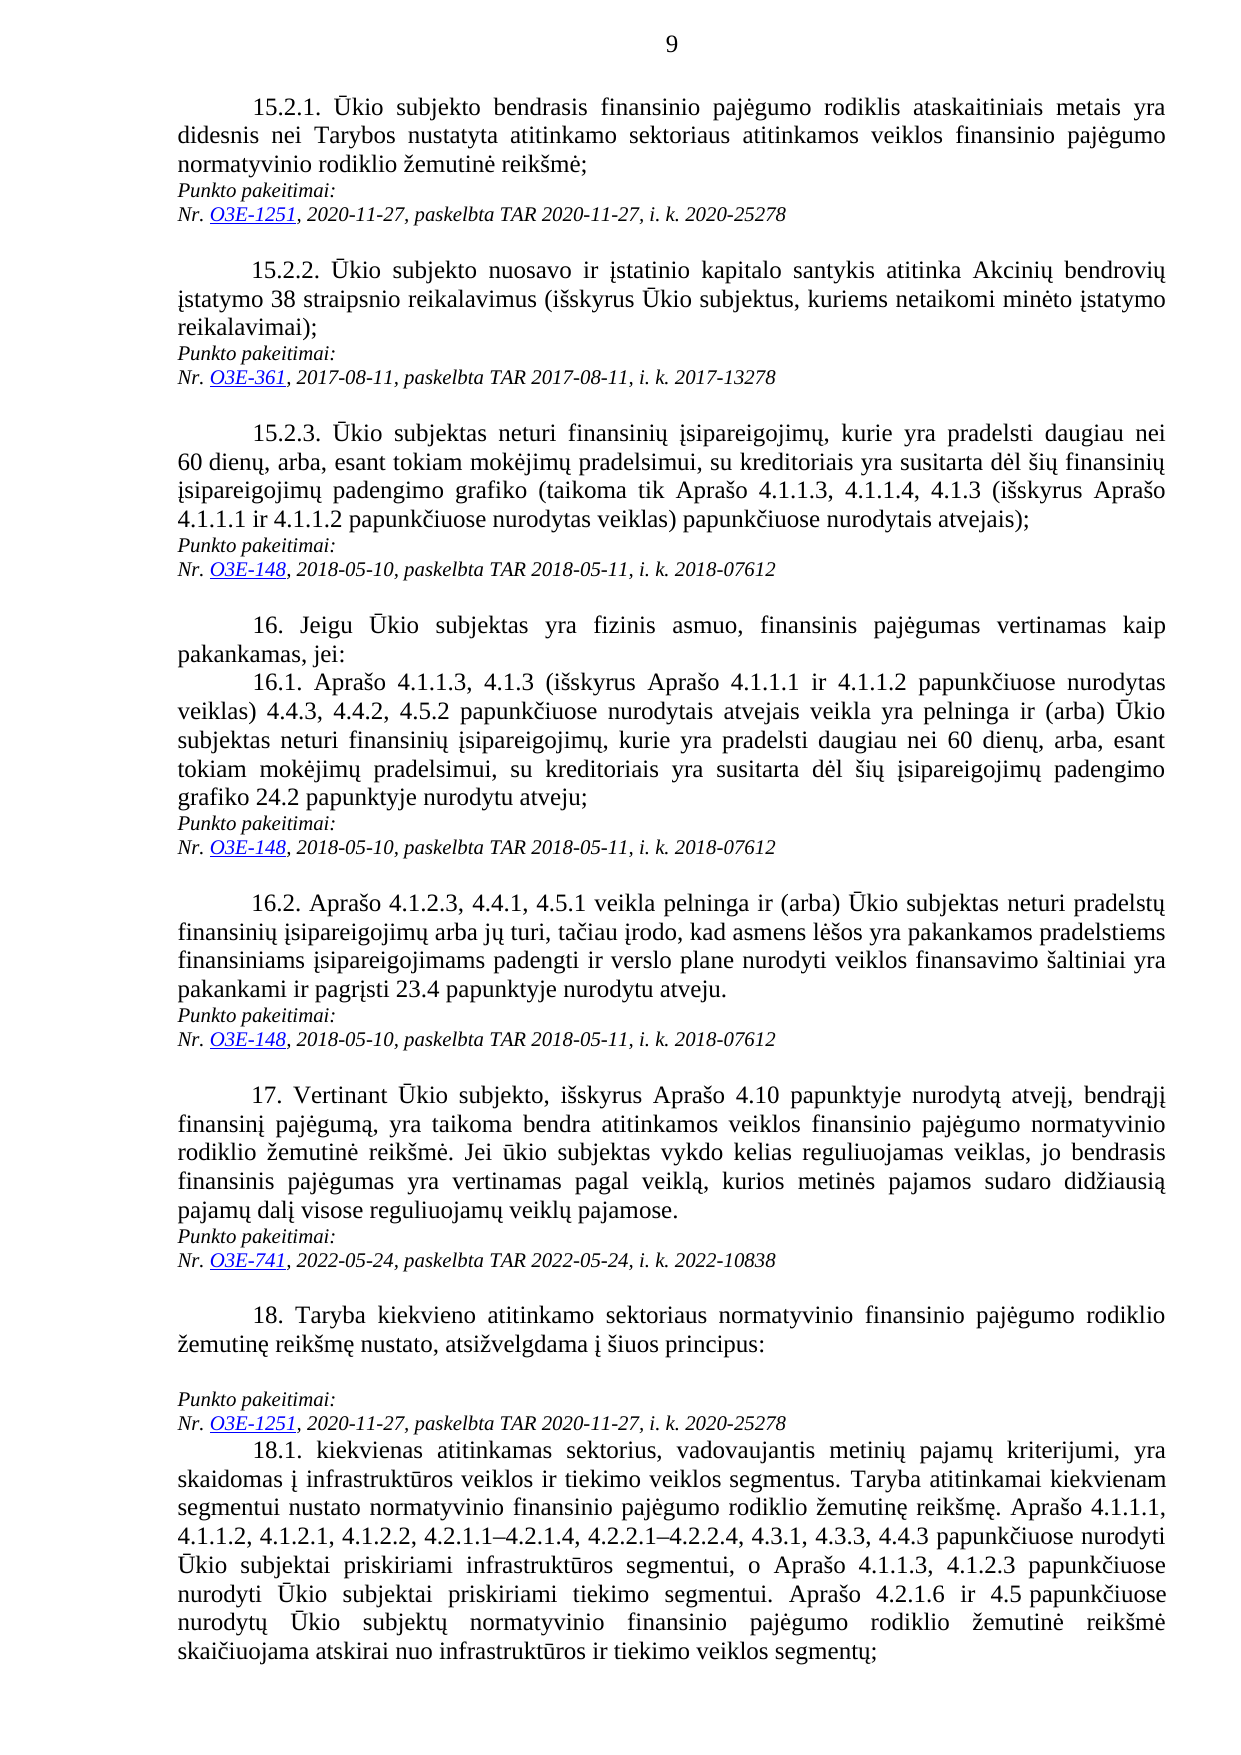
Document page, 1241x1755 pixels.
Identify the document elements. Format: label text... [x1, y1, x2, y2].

text Punkto pakeitimai: [177, 811, 1167, 835]
text 15.2.2. Ūkio subjekto nuosavo ir įstatinio kapitalo santykis atitinka Akcinių bendrovių įstatymo 38 straipsnio reikalavimus (išskyrus Ūkio subjektus, kuriems netaikomi minėto įstatymo reikalavimai); [177, 255, 1167, 341]
text Nr. O3E-361, 2017-08-11, paskelbta TAR 2017-08-11, i. k. 2017-13278 [177, 365, 1167, 389]
text 18.1. kiekvienas atitinkamas sektorius, vadovaujantis metinių pajamų kriterijumi, yra skaidomas į infrastruktūros veiklos ir tiekimo veiklos segmentus. Taryba atitinkamai kiekvienam segmentui nustato normatyvinio finansinio pajėgumo rodiklio žemutinę reikšmę. Aprašo 4.1.1.1, 4.1.1.2, 4.1.2.1, 4.1.2.2, 4.2.1.1–4.2.1.4, 4.2.2.1–4.2.2.4, 4.3.1, 4.3.3, 4.4.3 papunkčiuose nurodyti Ūkio subjektai priskiriami infrastruktūros segmentui, o Aprašo 4.1.1.3, 4.1.2.3 papunkčiuose nurodyti Ūkio subjektai priskiriami tiekimo segmentui. Aprašo 4.2.1.6 ir 4.5 papunkčiuose nurodytų Ūkio subjektų normatyvinio finansinio pajėgumo rodiklio žemutinė reikšmė skaičiuojama atskirai nuo infrastruktūros ir tiekimo veiklos segmentų; [177, 1435, 1167, 1665]
text Nr. O3E-1251, 2020-11-27, paskelbta TAR 2020-11-27, i. k. 2020-25278 [177, 1411, 1167, 1435]
text 15.2.1. Ūkio subjekto bendrasis finansinio pajėgumo rodiklis ataskaitiniais metais yra didesnis nei Tarybos nustatyta atitinkamo sektoriaus atitinkamos veiklos finansinio pajėgumo normatyvinio rodiklio žemutinė reikšmė; [177, 92, 1167, 178]
text Punkto pakeitimai: [177, 533, 1167, 557]
text Punkto pakeitimai: [177, 178, 1167, 202]
text Punkto pakeitimai: [177, 1224, 1167, 1248]
text Punkto pakeitimai: [177, 1387, 1167, 1411]
text Nr. O3E-148, 2018-05-10, paskelbta TAR 2018-05-11, i. k. 2018-07612 [177, 835, 1167, 859]
text 16.2. Aprašo 4.1.2.3, 4.4.1, 4.5.1 veikla pelninga ir (arba) Ūkio subjektas neturi pradelstų finansinių įsipareigojimų arba jų turi, tačiau įrodo, kad asmens lėšos yra pakankamos pradelstiems finansiniams įsipareigojimams padengti ir verslo plane nurodyti veiklos finansavimo šaltiniai yra pakankami ir pagrįsti 23.4 papunktyje nurodytu atveju. [177, 888, 1167, 1003]
text 18. Taryba kiekvieno atitinkamo sektoriaus normatyvinio finansinio pajėgumo rodiklio žemutinę reikšmę nustato, atsižvelgdama į šiuos principus: [177, 1301, 1167, 1358]
text Punkto pakeitimai: [177, 1003, 1167, 1027]
text Nr. O3E-148, 2018-05-10, paskelbta TAR 2018-05-11, i. k. 2018-07612 [177, 557, 1167, 581]
text Punkto pakeitimai: [177, 341, 1167, 365]
text 16.1. Aprašo 4.1.1.3, 4.1.3 (išskyrus Aprašo 4.1.1.1 ir 4.1.1.2 papunkčiuose nurodytas veiklas) 4.4.3, 4.4.2, 4.5.2 papunkčiuose nurodytais atvejais veikla yra pelninga ir (arba) Ūkio subjektas neturi finansinių įsipareigojimų, kurie yra pradelsti daugiau nei 60 dienų, arba, esant tokiam mokėjimų pradelsimui, su kreditoriais yra susitarta dėl šių įsipareigojimų padengimo grafiko 24.2 papunktyje nurodytu atveju; [177, 667, 1167, 811]
text Nr. O3E-1251, 2020-11-27, paskelbta TAR 2020-11-27, i. k. 2020-25278 [177, 202, 1167, 226]
text Nr. O3E-741, 2022-05-24, paskelbta TAR 2022-05-24, i. k. 2022-10838 [177, 1248, 1167, 1272]
text 17. Vertinant Ūkio subjekto, išskyrus Aprašo 4.10 papunktyje nurodytą atvejį, bendrąjį finansinį pajėgumą, yra taikoma bendra atitinkamos veiklos finansinio pajėgumo normatyvinio rodiklio žemutinė reikšmė. Jei ūkio subjektas vykdo kelias reguliuojamas veiklas, jo bendrasis finansinis pajėgumas yra vertinamas pagal veiklą, kurios metinės pajamos sudaro didžiausią pajamų dalį visose reguliuojamų veiklų pajamose. [177, 1080, 1167, 1224]
text 15.2.3. Ūkio subjektas neturi finansinių įsipareigojimų, kurie yra pradelsti daugiau nei 60 dienų, arba, esant tokiam mokėjimų pradelsimui, su kreditoriais yra susitarta dėl šių finansinių įsipareigojimų padengimo grafiko (taikoma tik Aprašo 4.1.1.3, 4.1.1.4, 4.1.3 (išskyrus Aprašo 4.1.1.1 ir 4.1.1.2 papunkčiuose nurodytas veiklas) papunkčiuose nurodytais atvejais); [177, 418, 1167, 533]
text 16. Jeigu Ūkio subjektas yra fizinis asmuo, finansinis pajėgumas vertinamas kaip pakankamas, jei: [177, 610, 1167, 667]
text Nr. O3E-148, 2018-05-10, paskelbta TAR 2018-05-11, i. k. 2018-07612 [177, 1027, 1167, 1051]
